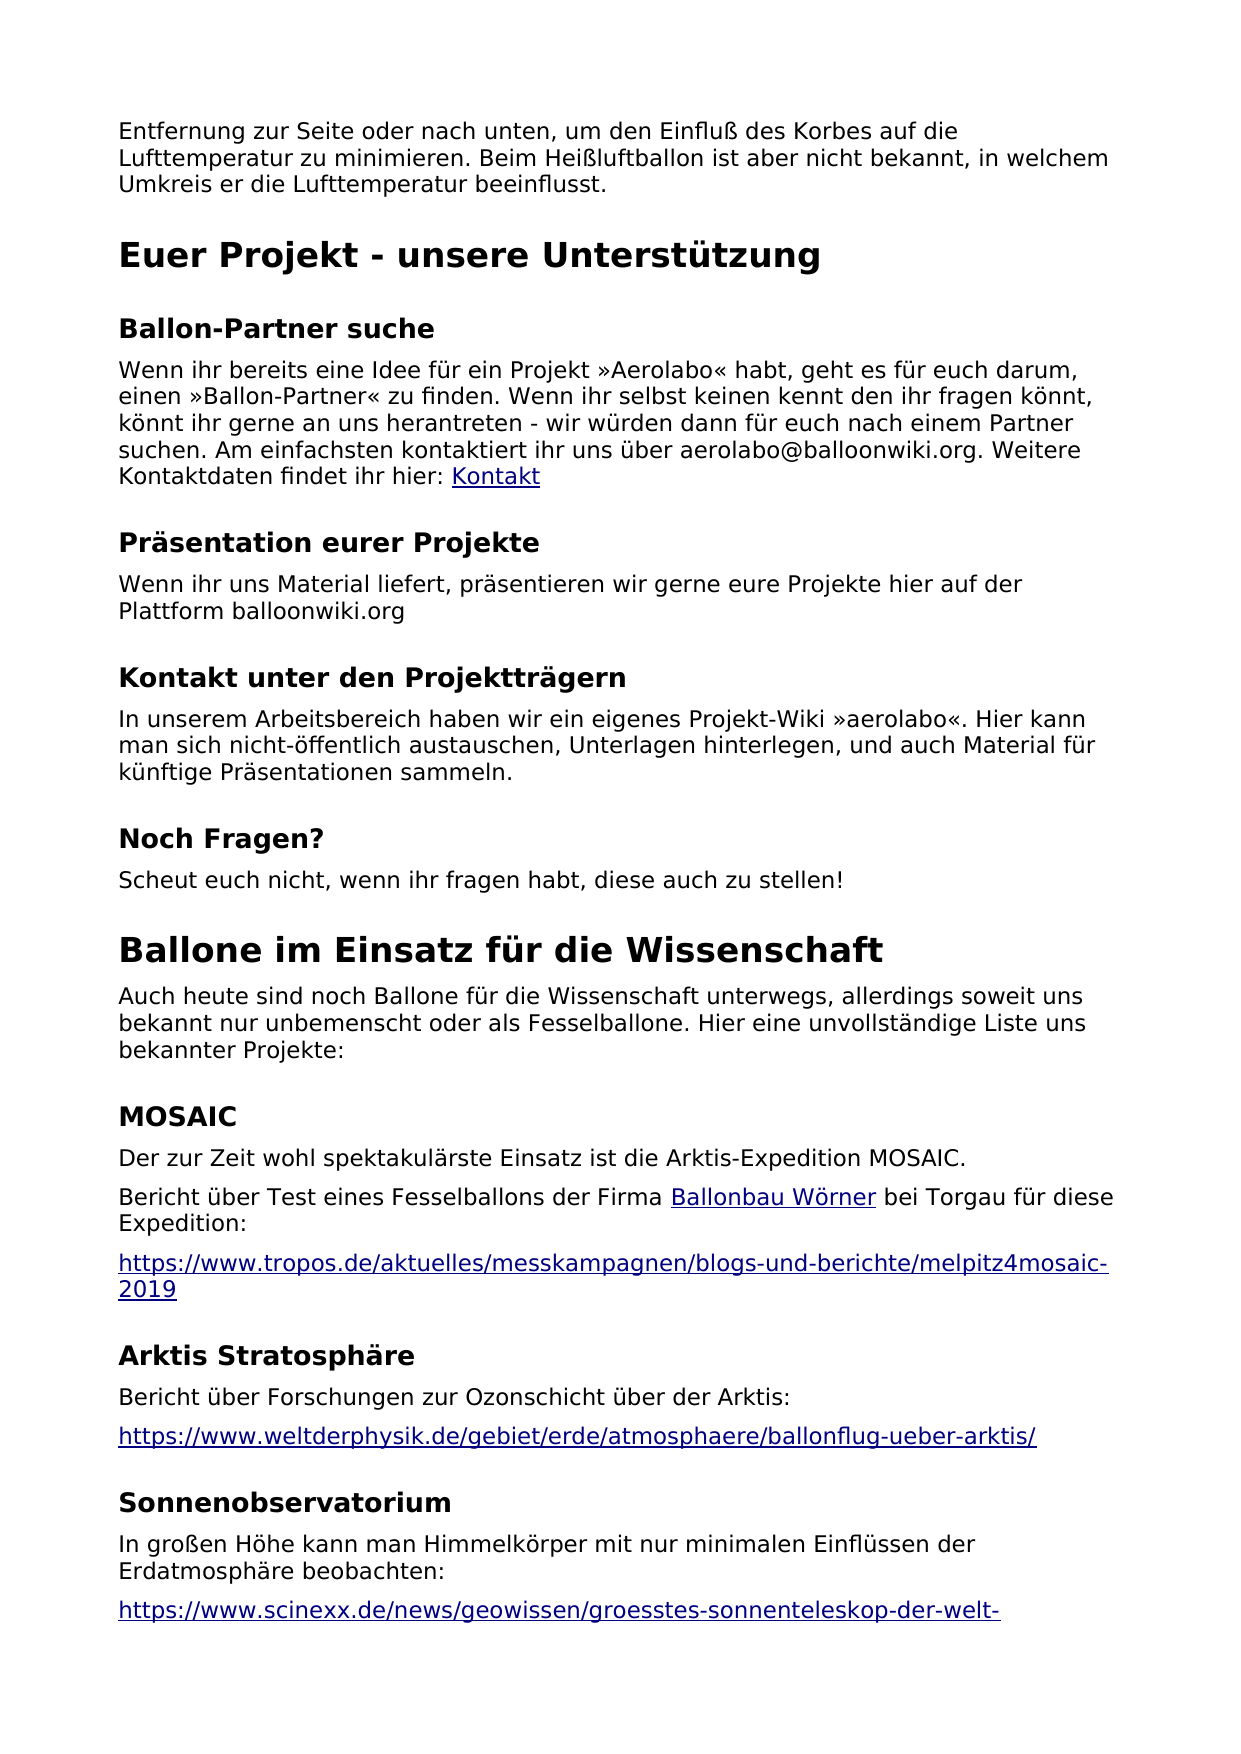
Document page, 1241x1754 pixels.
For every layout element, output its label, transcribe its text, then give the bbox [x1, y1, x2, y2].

text Scheut euch nicht, wenn ihr fragen habt, diese auch zu stellen! [118, 867, 1122, 893]
text https://www.weltderphysik.de/gebiet/erde/atmosphaere/ballonflug-ueber-arktis/ [118, 1423, 1122, 1450]
text Der zur Zeit wohl spektakulärste Einsatz ist die Arktis-Expedition MOSAIC. [118, 1145, 1122, 1171]
subtitle Präsentation eurer Projekte [118, 528, 1122, 559]
text In großen Höhe kann man Himmelkörper mit nur minimalen Einflüssen der Erdatmosphäre beobachten: [118, 1531, 1122, 1584]
text Wenn ihr bereits eine Idee für ein Projekt »Aerolabo« habt, geht es für euch darum, einen »Ballon-Partner« zu finden. Wenn ihr selbst keinen kennt den ihr fragen könnt, könnt ihr gerne an uns herantreten - wir würden dann für euch nach einem Partner suchen. Am einfachsten kontaktiert ihr uns über aerolabo@balloonwiki.org. Weitere Kontaktdaten findet ihr hier: Kontakt [118, 357, 1122, 490]
subtitle Euer Projekt - unsere Unterstützung [118, 236, 1122, 276]
subtitle Noch Fragen? [118, 823, 1122, 854]
subtitle Kontakt unter den Projektträgern [118, 662, 1122, 693]
text https://www.tropos.de/aktuelles/messkampagnen/blogs-und-berichte/melpitz4mosaic-2019 [118, 1250, 1122, 1303]
text Bericht über Test eines Fesselballons der Firma Ballonbau Wörner bei Torgau für diese Expedition: [118, 1184, 1122, 1237]
text Auch heute sind noch Ballone für die Wissenschaft unterwegs, allerdings soweit uns bekannt nur unbemenscht oder als Fesselballone. Hier eine unvollständige Liste uns bekannter Projekte: [118, 983, 1122, 1063]
text Bericht über Forschungen zur Ozonschicht über der Arktis: [118, 1384, 1122, 1411]
subtitle Ballon-Partner suche [118, 313, 1122, 344]
text Wenn ihr uns Material liefert, präsentieren wir gerne eure Projekte hier auf der Plattform balloonwiki.org [118, 571, 1122, 624]
text https://www.scinexx.de/news/geowissen/groesstes-sonnenteleskop-der-welt- [118, 1597, 1122, 1624]
subtitle Ballone im Einsatz für die Wissenschaft [118, 931, 1122, 971]
subtitle MOSAIC [118, 1101, 1122, 1132]
subtitle Sonnenobservatorium [118, 1487, 1122, 1519]
text Entfernung zur Seite oder nach unten, um den Einfluß des Korbes auf die Lufttemperatur zu minimieren. Beim Heißluftballon ist aber nicht bekannt, in welchem Umkreis er die Lufttemperatur beeinflusst. [118, 118, 1122, 198]
subtitle Arktis Stratosphäre [118, 1341, 1122, 1372]
text In unserem Arbeitsbereich haben wir ein eigenes Projekt-Wiki »aerolabo«. Hier kann man sich nicht-öffentlich austauschen, Unterlagen hinterlegen, und auch Material für künftige Präsentationen sammeln. [118, 706, 1122, 786]
